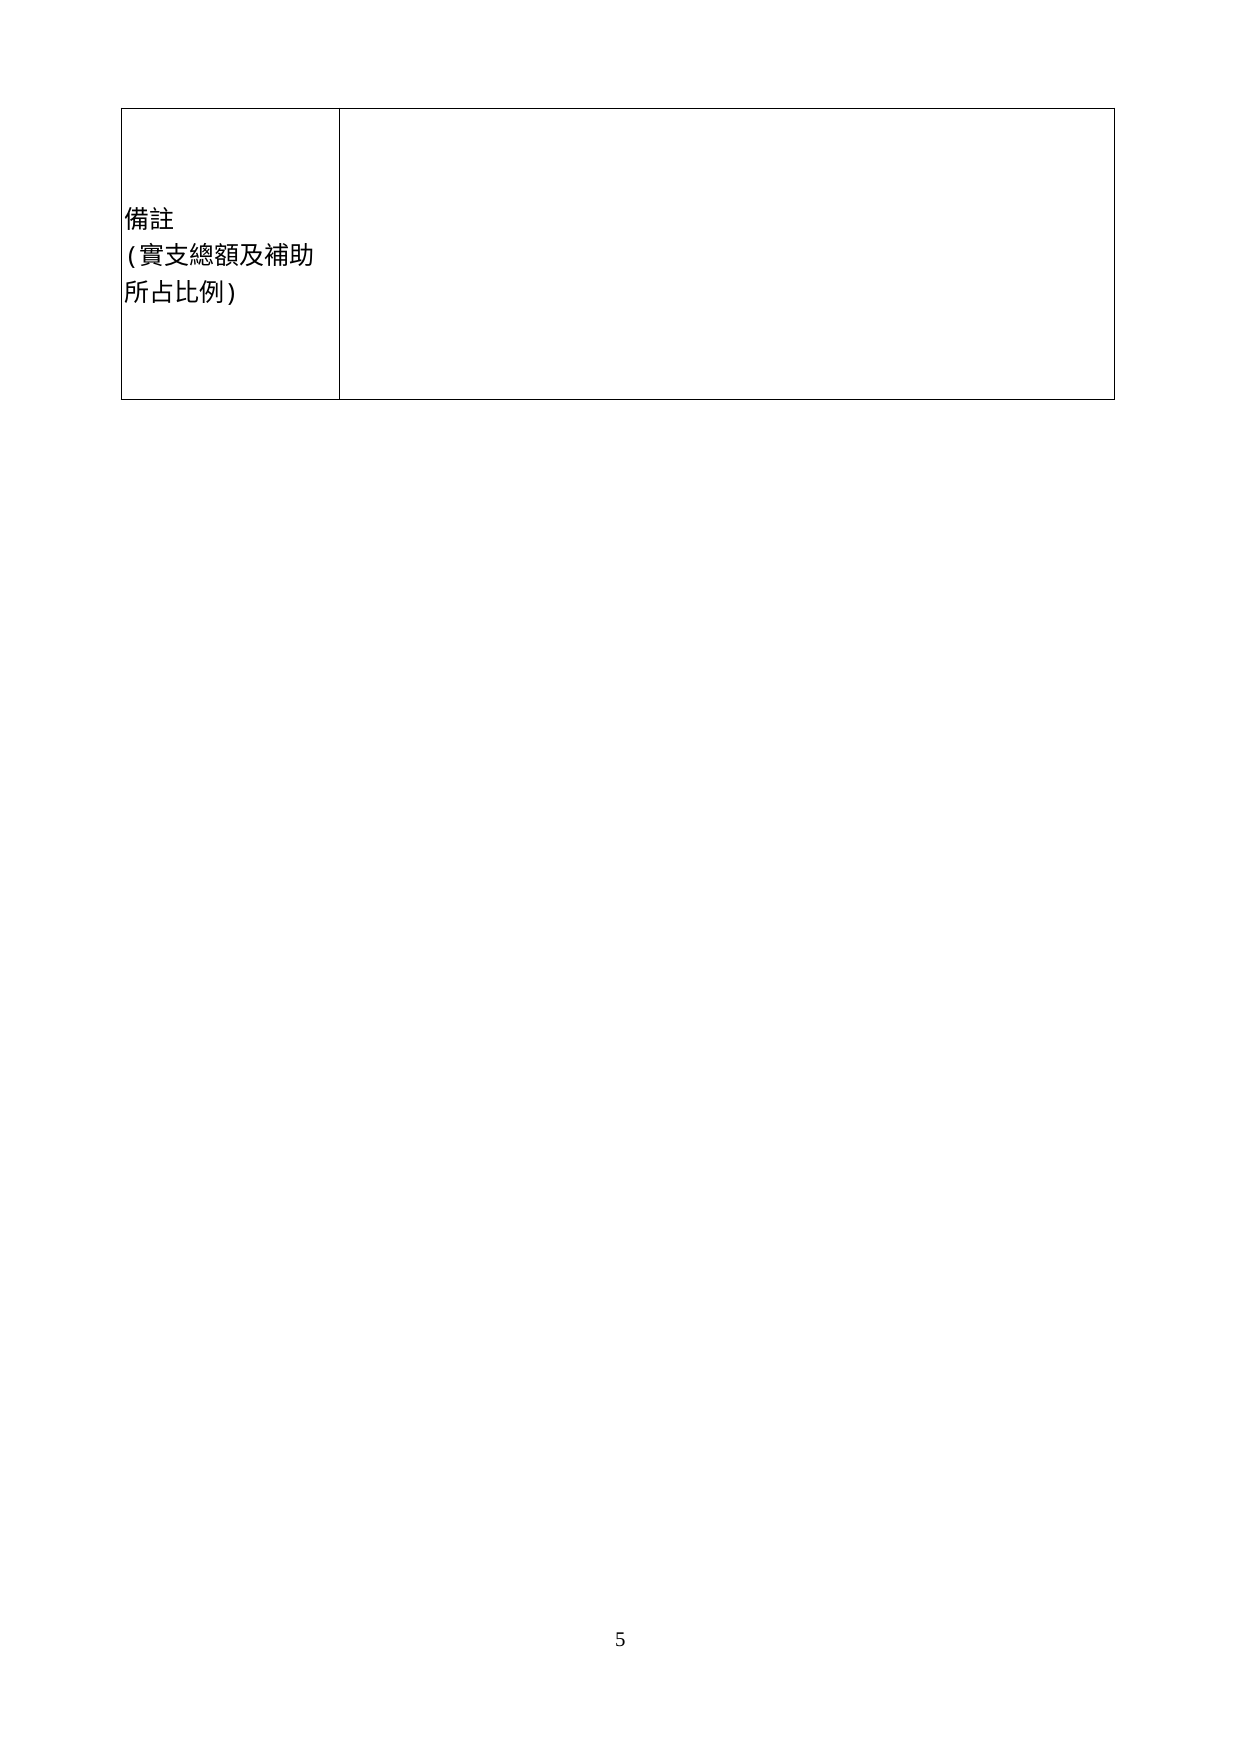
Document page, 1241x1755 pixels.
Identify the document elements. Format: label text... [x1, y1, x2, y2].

table_cell [340, 109, 1114, 399]
table_cell 備註 (實支總額及補助 所占比例) [122, 109, 339, 399]
